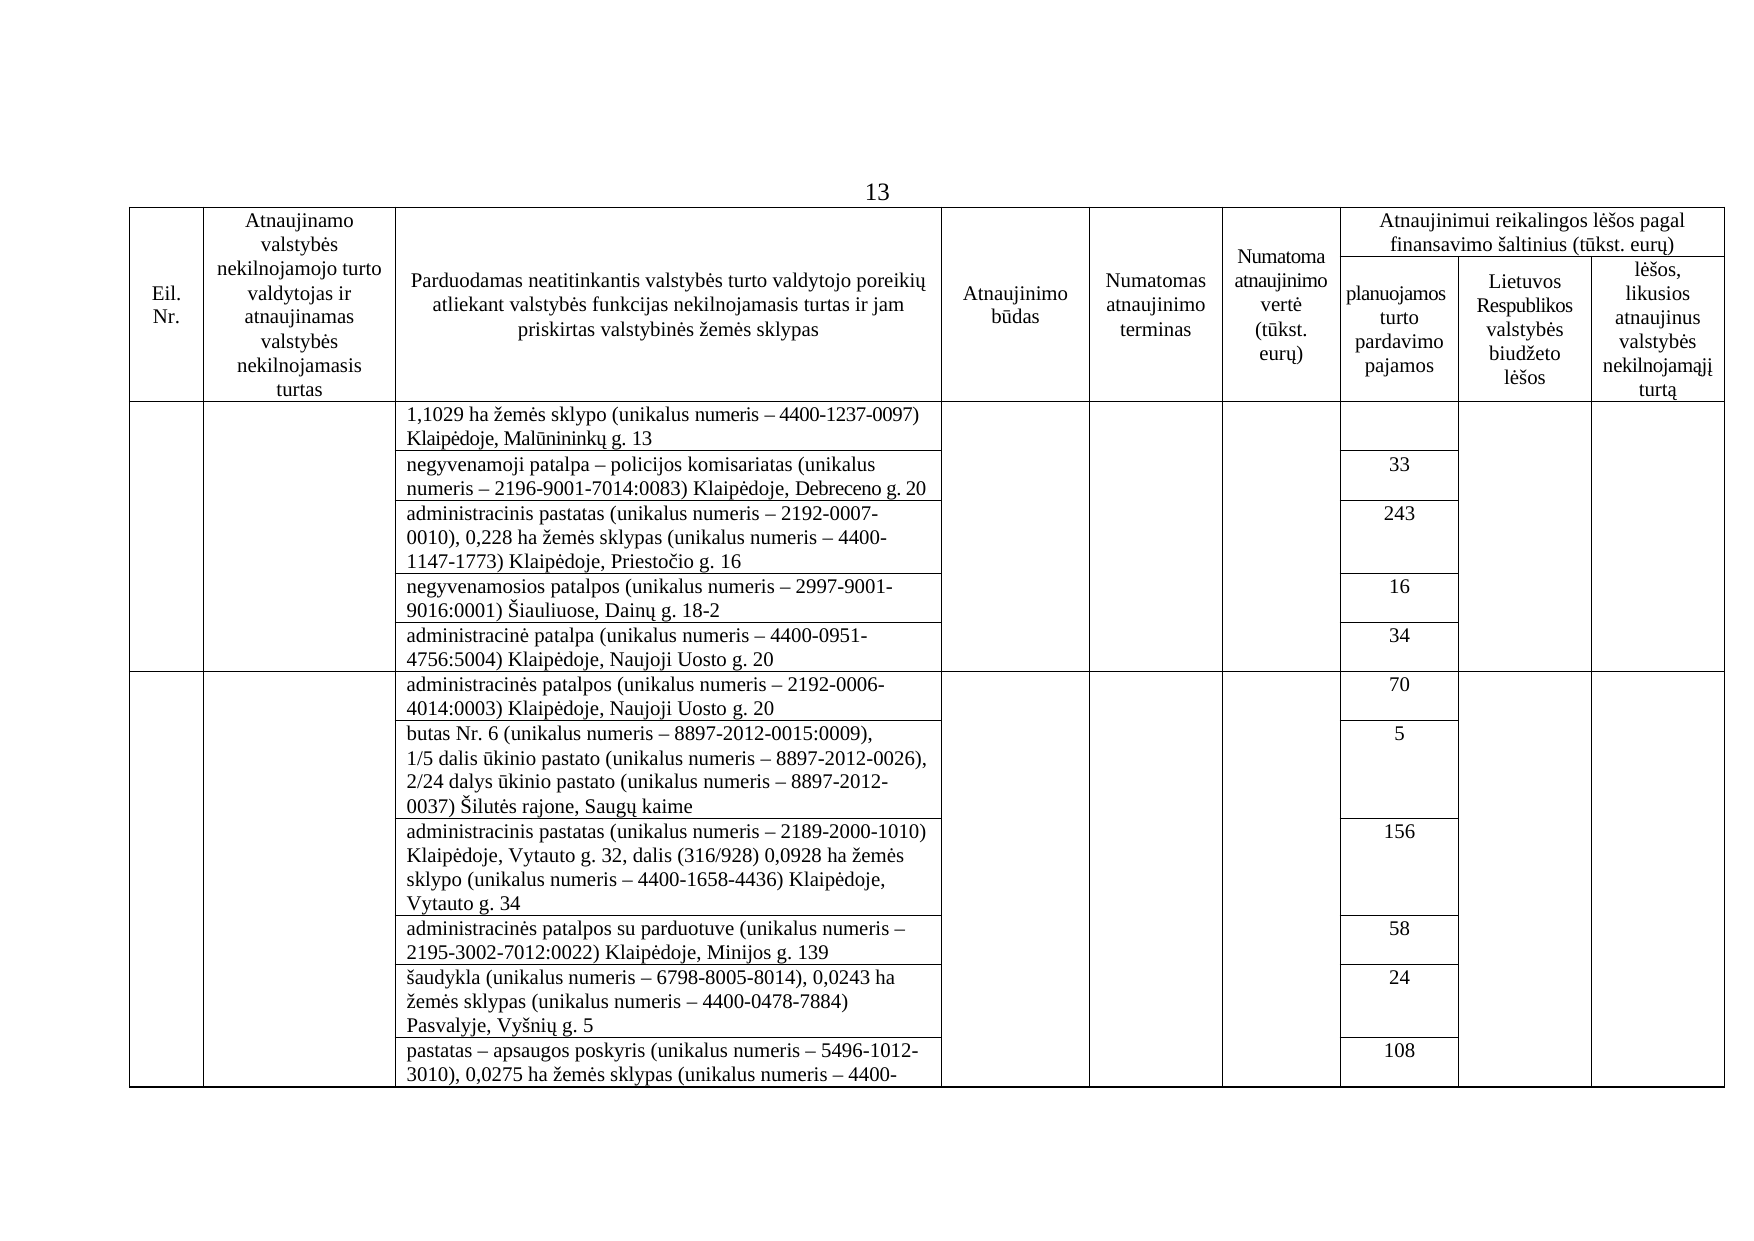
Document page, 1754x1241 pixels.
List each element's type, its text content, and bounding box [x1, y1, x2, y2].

table_cell administracinės patalpos (unikalus numeris – 2192-0006-4014:0003) Klaipėdoje, Naujoji Uosto g. 20 [396, 672, 941, 720]
table_cell administracinis pastatas (unikalus numeris – 2192-0007-0010), 0,228 ha žemės sklypas (unikalus numeris – 4400-1147-1773) Klaipėdoje, Priestočio g. 16 [396, 501, 941, 573]
table_cell planuojamos turto pardavimo pajamos [1341, 257, 1458, 401]
table_cell [942, 402, 1089, 671]
table_cell 33 [1341, 451, 1458, 499]
table_cell 156 [1341, 819, 1458, 915]
table_cell [1459, 402, 1591, 671]
table_cell 70 [1341, 672, 1458, 720]
table_cell [204, 402, 395, 671]
table_cell [204, 672, 395, 1086]
table_cell 108 [1341, 1038, 1458, 1086]
table_cell Lietuvos Respublikos valstybės biudžeto lėšos [1459, 257, 1591, 401]
table_cell administracinės patalpos su parduotuve (unikalus numeris – 2195-3002-7012:0022) Klaipėdoje, Minijos g. 139 [396, 916, 941, 964]
table_header Atnaujinimo būdas [942, 208, 1089, 401]
table_cell [130, 672, 203, 1086]
table_cell pastatas – apsaugos poskyris (unikalus numeris – 5496-1012-3010), 0,0275 ha žemės sklypas (unikalus numeris – 4400- [396, 1038, 941, 1086]
table_cell [130, 402, 203, 671]
table_cell šaudykla (unikalus numeris – 6798-8005-8014), 0,0243 ha žemės sklypas (unikalus numeris – 4400-0478-7884) Pasvalyje, Vyšnių g. 5 [396, 965, 941, 1037]
table_header Atnaujinimui reikalingos lėšos pagal finansavimo šaltinius (tūkst. eurų) [1341, 208, 1724, 256]
table_cell 1,1029 ha žemės sklypo (unikalus numeris – 4400-1237-0097) Klaipėdoje, Malūnininkų g. 13 [396, 402, 941, 450]
table_cell negyvenamoji patalpa – policijos komisariatas (unikalus numeris – 2196-9001-7014:0083) Klaipėdoje, Debreceno g. 20 [396, 451, 941, 499]
table_cell [1090, 672, 1222, 1086]
table_cell lėšos, likusios atnaujinus valstybės nekilnojamąjį turtą [1592, 257, 1724, 401]
table_cell [1223, 672, 1340, 1086]
table_cell butas Nr. 6 (unikalus numeris – 8897-2012-0015:0009), 1/5 dalis ūkinio pastato (unikalus numeris – 8897-2012-0026), 2/24 dalys ūkinio pastato (unikalus numeris – 8897-2012-0037) Šilutės rajone, Saugų kaime [396, 721, 941, 818]
table_cell [1592, 402, 1724, 671]
table_cell 243 [1341, 501, 1458, 573]
table_cell administracinė patalpa (unikalus numeris – 4400-0951-4756:5004) Klaipėdoje, Naujoji Uosto g. 20 [396, 623, 941, 671]
table_header Numatomas atnaujinimo terminas [1090, 208, 1222, 401]
table_cell 58 [1341, 916, 1458, 964]
table_cell 34 [1341, 623, 1458, 671]
table_header Atnaujinamo valstybės nekilnojamojo turto valdytojas ir atnaujinamas valstybės nekilnojamasis turtas [204, 208, 395, 401]
table_cell 5 [1341, 721, 1458, 818]
table_cell [1090, 402, 1222, 671]
table_header Parduodamas neatitinkantis valstybės turto valdytojo poreikių atliekant valstybės funkcijas nekilnojamasis turtas ir jam priskirtas valstybinės žemės sklypas [396, 208, 941, 401]
table_header Numatoma atnaujinimo vertė (tūkst. eurų) [1223, 208, 1340, 401]
table_cell [1341, 402, 1458, 450]
table_cell negyvenamosios patalpos (unikalus numeris – 2997-9001-9016:0001) Šiauliuose, Dainų g. 18-2 [396, 574, 941, 622]
table_cell [942, 672, 1089, 1086]
table_header Eil. Nr. [130, 208, 203, 401]
table_cell [1592, 672, 1724, 1086]
table_cell 16 [1341, 574, 1458, 622]
table_cell [1459, 672, 1591, 1086]
table_cell [1223, 402, 1340, 671]
table_cell 24 [1341, 965, 1458, 1037]
table_cell administracinis pastatas (unikalus numeris – 2189-2000-1010) Klaipėdoje, Vytauto g. 32, dalis (316/928) 0,0928 ha žemės sklypo (unikalus numeris – 4400-1658-4436) Klaipėdoje, Vytauto g. 34 [396, 819, 941, 915]
